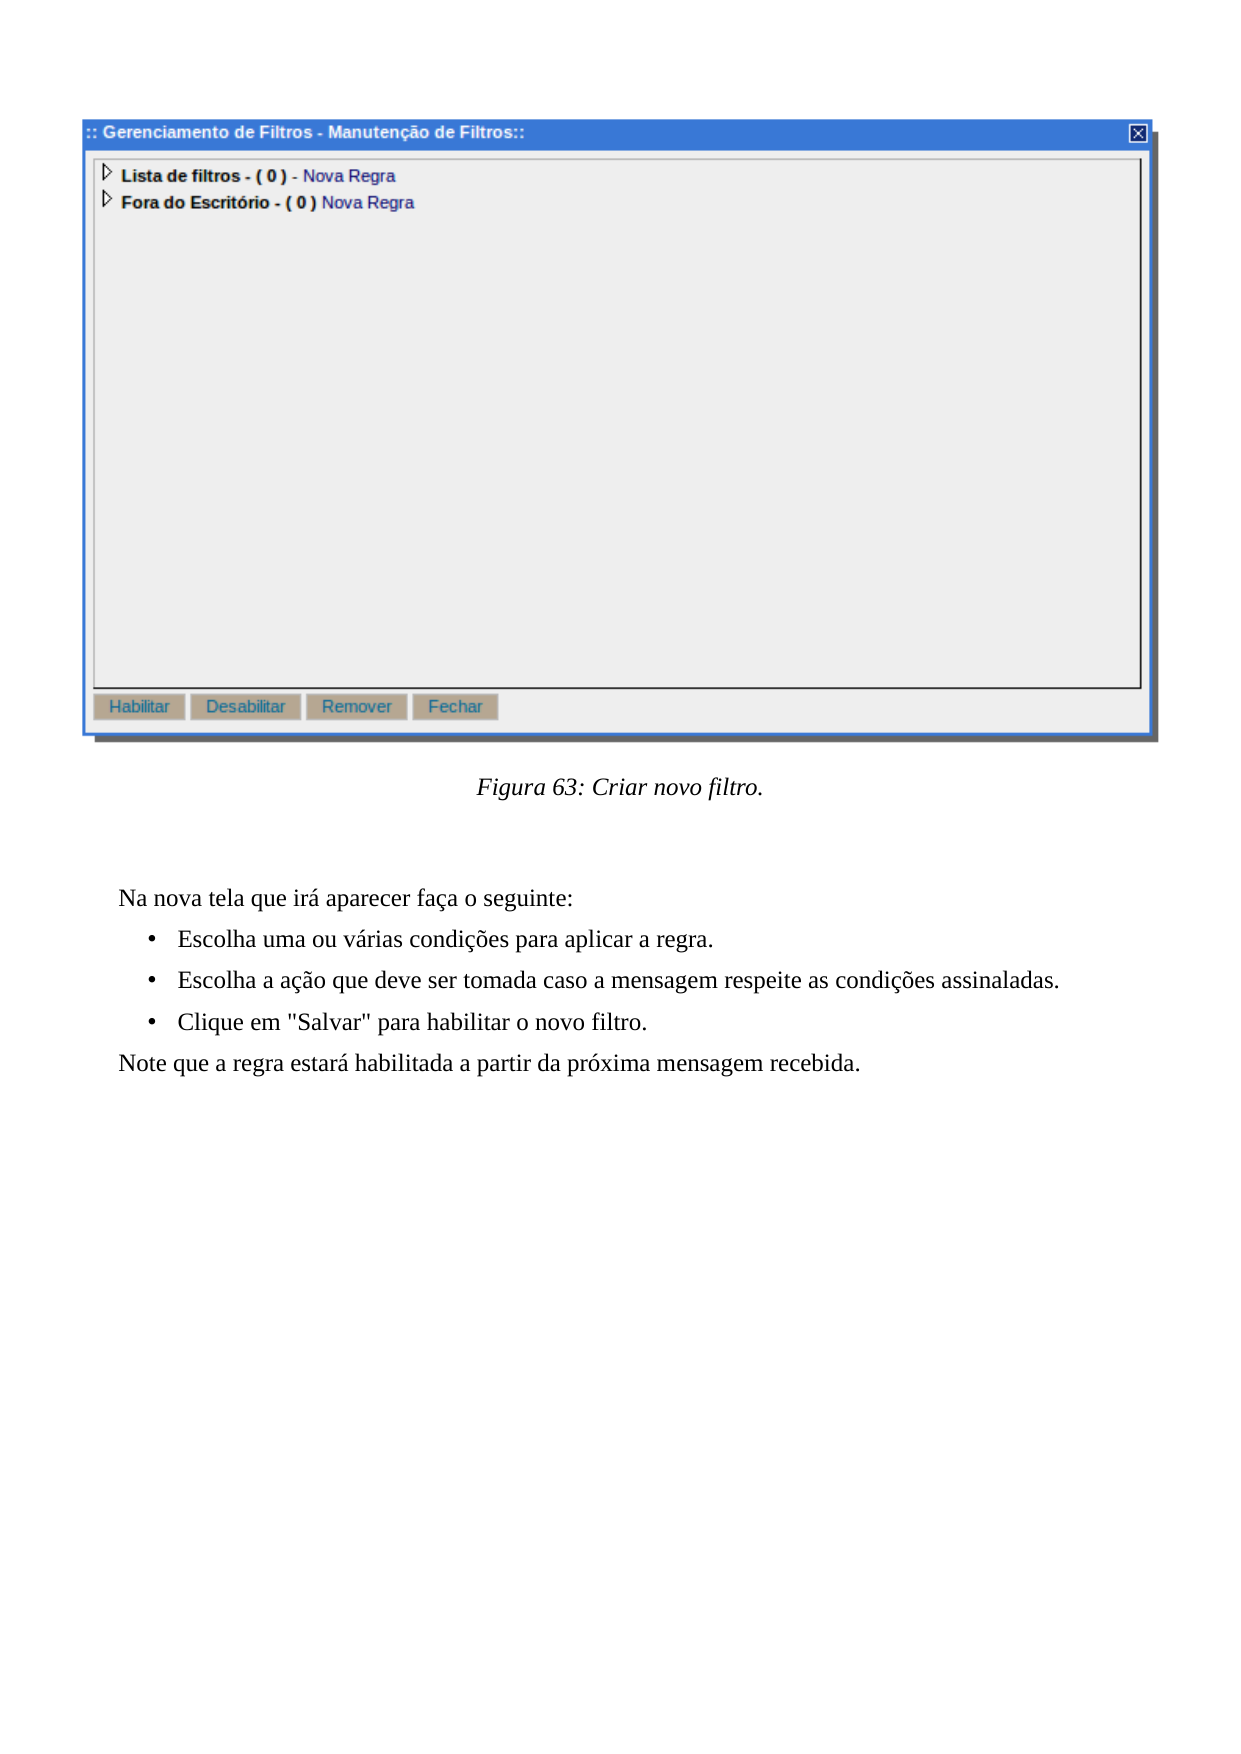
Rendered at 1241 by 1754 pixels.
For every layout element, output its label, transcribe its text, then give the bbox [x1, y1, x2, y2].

text Na nova tela que irá aparecer faça o seguinte: [118, 883, 1122, 912]
picture [81, 118, 1159, 744]
text Figura 63: Criar novo filtro. [118, 744, 1122, 801]
list Escolha a ação que deve ser tomada caso a mensagem respeite as condições assinaladas. [148, 966, 1122, 994]
list Clique em "Salvar" para habilitar o novo filtro. [148, 1007, 1122, 1036]
list Escolha uma ou várias condições para aplicar a regra. [148, 924, 1122, 953]
text Note que a regra estará habilitada a partir da próxima mensagem recebida. [118, 1048, 1122, 1077]
